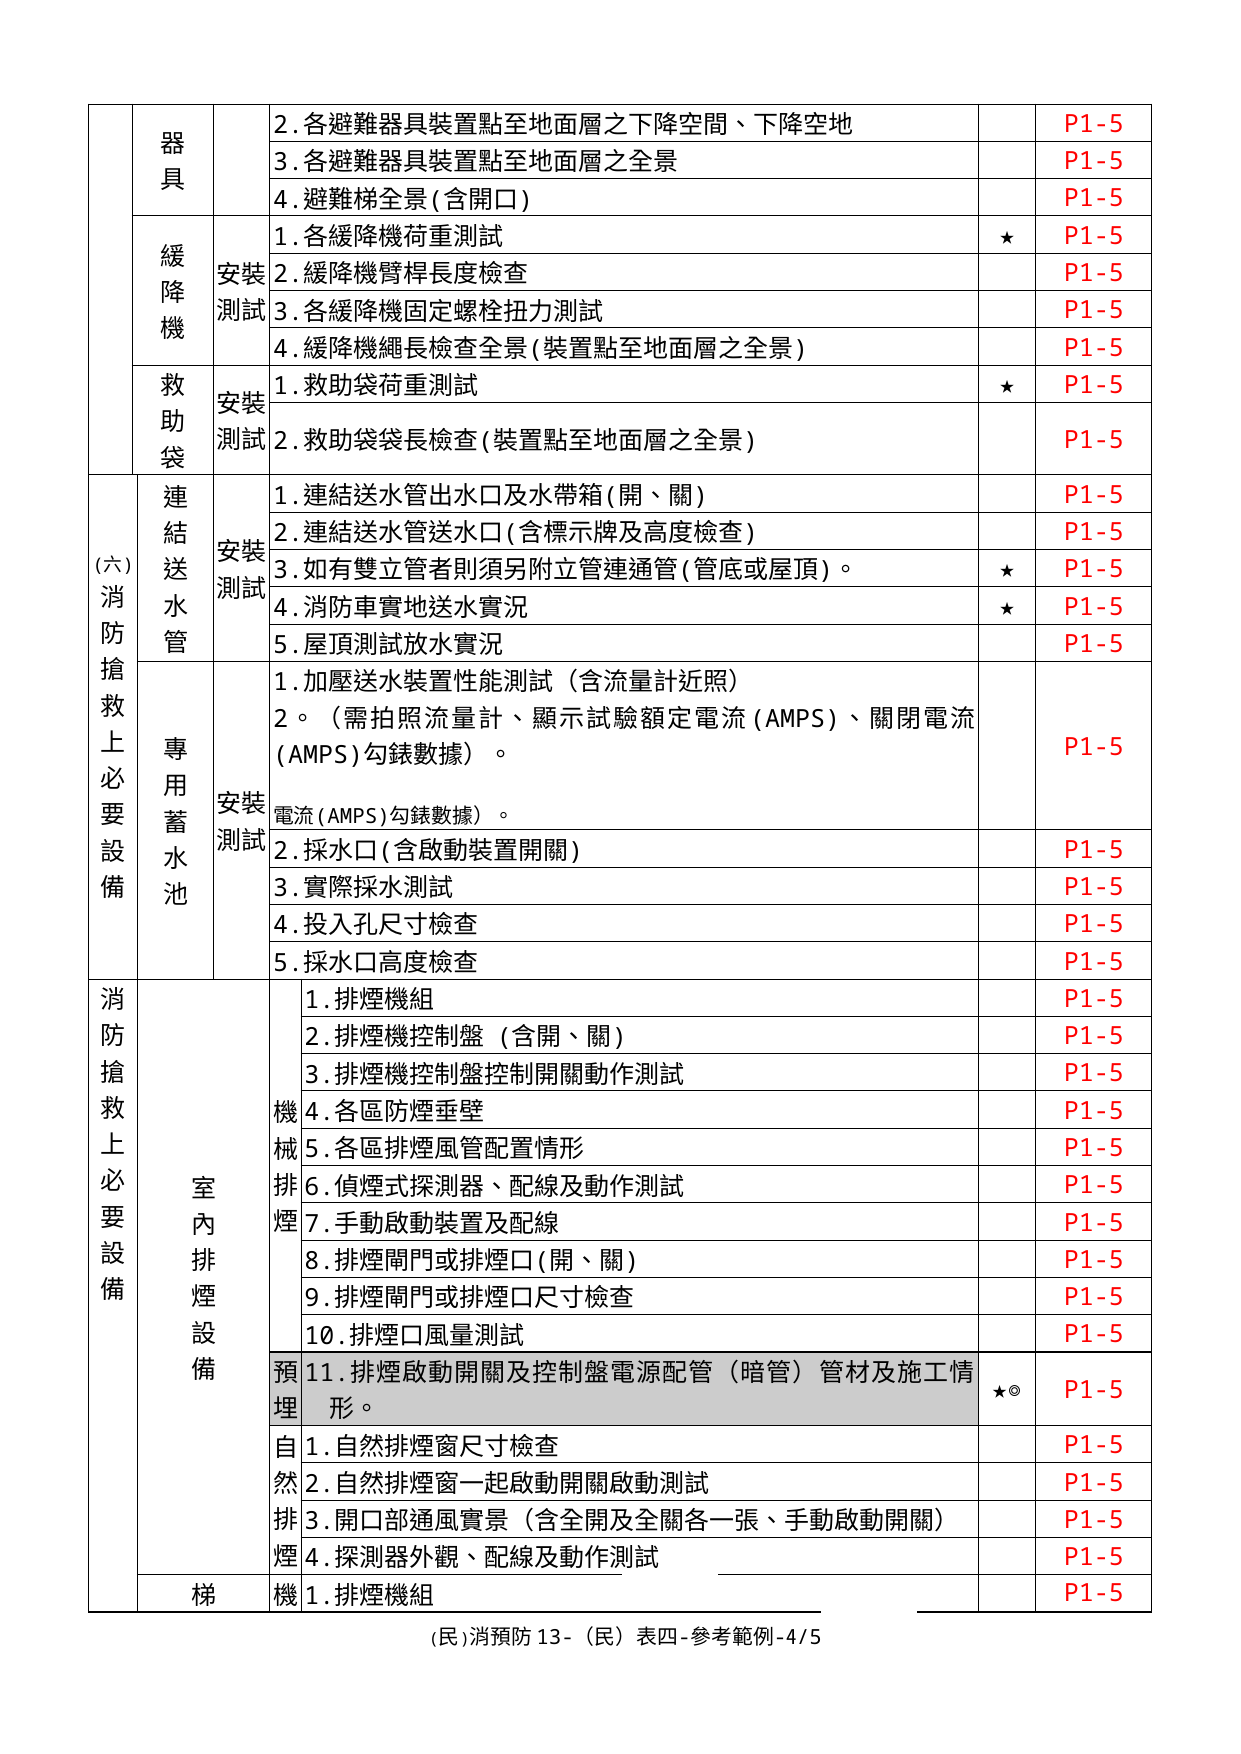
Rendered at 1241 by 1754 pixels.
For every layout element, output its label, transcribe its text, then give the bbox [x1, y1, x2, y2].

table_cell ★ [979, 550, 1035, 586]
table_cell 5.各區排煙風管配置情形 [302, 1129, 978, 1165]
table_cell 5.採水口高度檢查 [270, 942, 978, 978]
table_cell ★ [979, 216, 1035, 253]
table_cell P1-5 [1036, 1501, 1151, 1537]
table_cell P1-5 [1036, 868, 1151, 904]
table_cell 3.開口部通風實景（含全開及全關各一張、手動啟動開關） [302, 1501, 978, 1537]
table_cell 安裝測試 [214, 662, 269, 978]
table_cell 11.排煙啟動開關及控制盤電源配管（暗管）管材及施工情形。 [302, 1353, 978, 1425]
table_cell [979, 1501, 1035, 1537]
table_cell [979, 830, 1035, 867]
table_cell [979, 1241, 1035, 1277]
table_cell P1-5 [1036, 662, 1151, 829]
table_cell 3.如有雙立管者則須另附立管連通管(管底或屋頂)。 [270, 550, 978, 586]
table_cell 2.採水口(含啟動裝置開關) [270, 830, 978, 867]
table_cell 2.緩降機臂桿長度檢查 [270, 254, 978, 290]
table_cell (六) 消 防 搶救 上 必要設備 [89, 475, 137, 978]
table_cell 4.避難梯全景(含開口) [270, 179, 978, 215]
table_cell [89, 105, 132, 474]
table_cell 3.排煙機控制盤控制開關動作測試 [302, 1054, 978, 1090]
table_cell [979, 905, 1035, 941]
table_cell [979, 1463, 1035, 1499]
table_cell 安裝測試 [214, 216, 269, 364]
table_cell P1-5 [1036, 179, 1151, 215]
table_cell P1-5 [1036, 105, 1151, 141]
table_cell P1-5 [1036, 1129, 1151, 1165]
table_cell [979, 662, 1035, 829]
table_cell [979, 328, 1035, 364]
table_cell P1-5 [1036, 216, 1151, 253]
table_cell P1-5 [1036, 1017, 1151, 1053]
table_cell 4.探測器外觀、配線及動作測試 [302, 1538, 978, 1574]
table_cell 安裝測試 [214, 475, 269, 661]
table_cell 1.排煙機組 [302, 1575, 978, 1611]
table_cell 2.救助袋袋長檢查(裝置點至地面層之全景) [270, 403, 978, 474]
table_cell 4.緩降機繩長檢查全景(裝置點至地面層之全景) [270, 328, 978, 364]
table_cell P1-5 [1036, 366, 1151, 402]
table_cell 2.各避難器具裝置點至地面層之下降空間、下降空地 [270, 105, 978, 141]
table_cell [979, 1426, 1035, 1462]
table_cell P1-5 [1036, 475, 1151, 512]
table_cell 室 內 排 煙 設 備 [138, 980, 269, 1574]
table_cell [979, 105, 1035, 141]
table_cell 機 [270, 1575, 301, 1611]
table_cell P1-5 [1036, 513, 1151, 549]
table_cell P1-5 [1036, 905, 1151, 941]
table_cell [979, 475, 1035, 512]
table_cell P1-5 [1036, 142, 1151, 178]
table_cell 10.排煙口風量測試 [302, 1315, 978, 1351]
table_cell [979, 1091, 1035, 1128]
table_cell P1-5 [1036, 550, 1151, 586]
table_cell [979, 942, 1035, 978]
table_cell P1-5 [1036, 1575, 1151, 1611]
table_cell 緩 降 機 [133, 216, 213, 364]
table_cell [979, 1166, 1035, 1202]
table_cell [214, 105, 269, 215]
table_cell P1-5 [1036, 1054, 1151, 1090]
table_cell P1-5 [1036, 587, 1151, 623]
table_cell 預埋 [270, 1353, 301, 1425]
table_cell 2.排煙機控制盤 (含開、關) [302, 1017, 978, 1053]
table_cell P1-5 [1036, 403, 1151, 474]
table_cell 3.各緩降機固定螺栓扭力測試 [270, 291, 978, 327]
table_cell [979, 1278, 1035, 1314]
table_cell 專用蓄水池 [138, 662, 213, 978]
table_cell 1.加壓送水裝置性能測試（含流量計近照） 2。（需拍照流量計、顯示試驗額定電流(AMPS)、關閉電流(AMPS)勾錶數據）。 電流(AMPS)勾錶數據）。 [270, 662, 978, 829]
table_cell 連 結 送 水 管 [138, 475, 213, 661]
table_cell [979, 625, 1035, 661]
table_cell P1-5 [1036, 1166, 1151, 1202]
table_cell [979, 142, 1035, 178]
table_cell [979, 1129, 1035, 1165]
table_cell ★ [979, 366, 1035, 402]
table_cell P1-5 [1036, 1278, 1151, 1314]
table_cell 3.實際採水測試 [270, 868, 978, 904]
table_cell 梯 [138, 1575, 269, 1611]
table_cell P1-5 [1036, 1426, 1151, 1462]
table_cell [979, 1203, 1035, 1239]
table_cell P1-5 [1036, 625, 1151, 661]
table_cell P1-5 [1036, 291, 1151, 327]
table_cell [622, 1569, 718, 1601]
table_cell 7.手動啟動裝置及配線 [302, 1203, 978, 1239]
table_cell [979, 1315, 1035, 1351]
table_cell 9.排煙閘門或排煙口尺寸檢查 [302, 1278, 978, 1314]
table_cell 1.排煙機組 [302, 980, 978, 1016]
table_cell [979, 1538, 1035, 1574]
table_cell P1-5 [1036, 980, 1151, 1016]
table_cell 1.自然排煙窗尺寸檢查 [302, 1426, 978, 1462]
table_cell 4.消防車實地送水實況 [270, 587, 978, 623]
table_cell 消防搶救上必要設備 [89, 980, 137, 1611]
table_cell P1-5 [1036, 830, 1151, 867]
table_cell 1.救助袋荷重測試 [270, 366, 978, 402]
table_cell [979, 403, 1035, 474]
table_cell P1-5 [1036, 1091, 1151, 1128]
table_cell P1-5 [1036, 1241, 1151, 1277]
table_cell 1.連結送水管出水口及水帶箱(開、關) [270, 475, 978, 512]
table_cell ★◎ [979, 1353, 1035, 1425]
table_cell P1-5 [1036, 1463, 1151, 1499]
table_cell 機 械 排 煙 [270, 980, 301, 1351]
table_cell 救 助 袋 [133, 366, 213, 474]
table_cell [979, 254, 1035, 290]
table_cell ★ [979, 587, 1035, 623]
table_cell 5.屋頂測試放水實況 [270, 625, 978, 661]
table_cell 8.排煙閘門或排煙口(開、關) [302, 1241, 978, 1277]
table_cell 2.連結送水管送水口(含標示牌及高度檢查) [270, 513, 978, 549]
table_cell 6.偵煙式探測器、配線及動作測試 [302, 1166, 978, 1202]
table_cell 器 具 [133, 105, 213, 215]
table_cell [979, 1054, 1035, 1090]
table_cell [979, 1575, 1035, 1611]
table_cell 4.各區防煙垂壁 [302, 1091, 978, 1128]
table_cell [821, 1607, 917, 1639]
table_cell [979, 868, 1035, 904]
table_cell [979, 1017, 1035, 1053]
table_cell P1-5 [1036, 254, 1151, 290]
table_cell 1.各緩降機荷重測試 [270, 216, 978, 253]
table_cell P1-5 [1036, 1203, 1151, 1239]
table_cell P1-5 [1036, 1315, 1151, 1351]
table_cell 自 然 排 煙 [270, 1426, 301, 1574]
table_cell P1-5 [1036, 328, 1151, 364]
table_cell [979, 291, 1035, 327]
table_cell [979, 513, 1035, 549]
table_cell P1-5 [1036, 1538, 1151, 1574]
table_cell 2.自然排煙窗一起啟動開關啟動測試 [302, 1463, 978, 1499]
table_cell 4.投入孔尺寸檢查 [270, 905, 978, 941]
table_cell 3.各避難器具裝置點至地面層之全景 [270, 142, 978, 178]
table_cell [979, 980, 1035, 1016]
table_cell P1-5 [1036, 1353, 1151, 1425]
table_cell [979, 179, 1035, 215]
table_cell 安裝測試 [214, 366, 269, 474]
table_cell P1-5 [1036, 942, 1151, 978]
